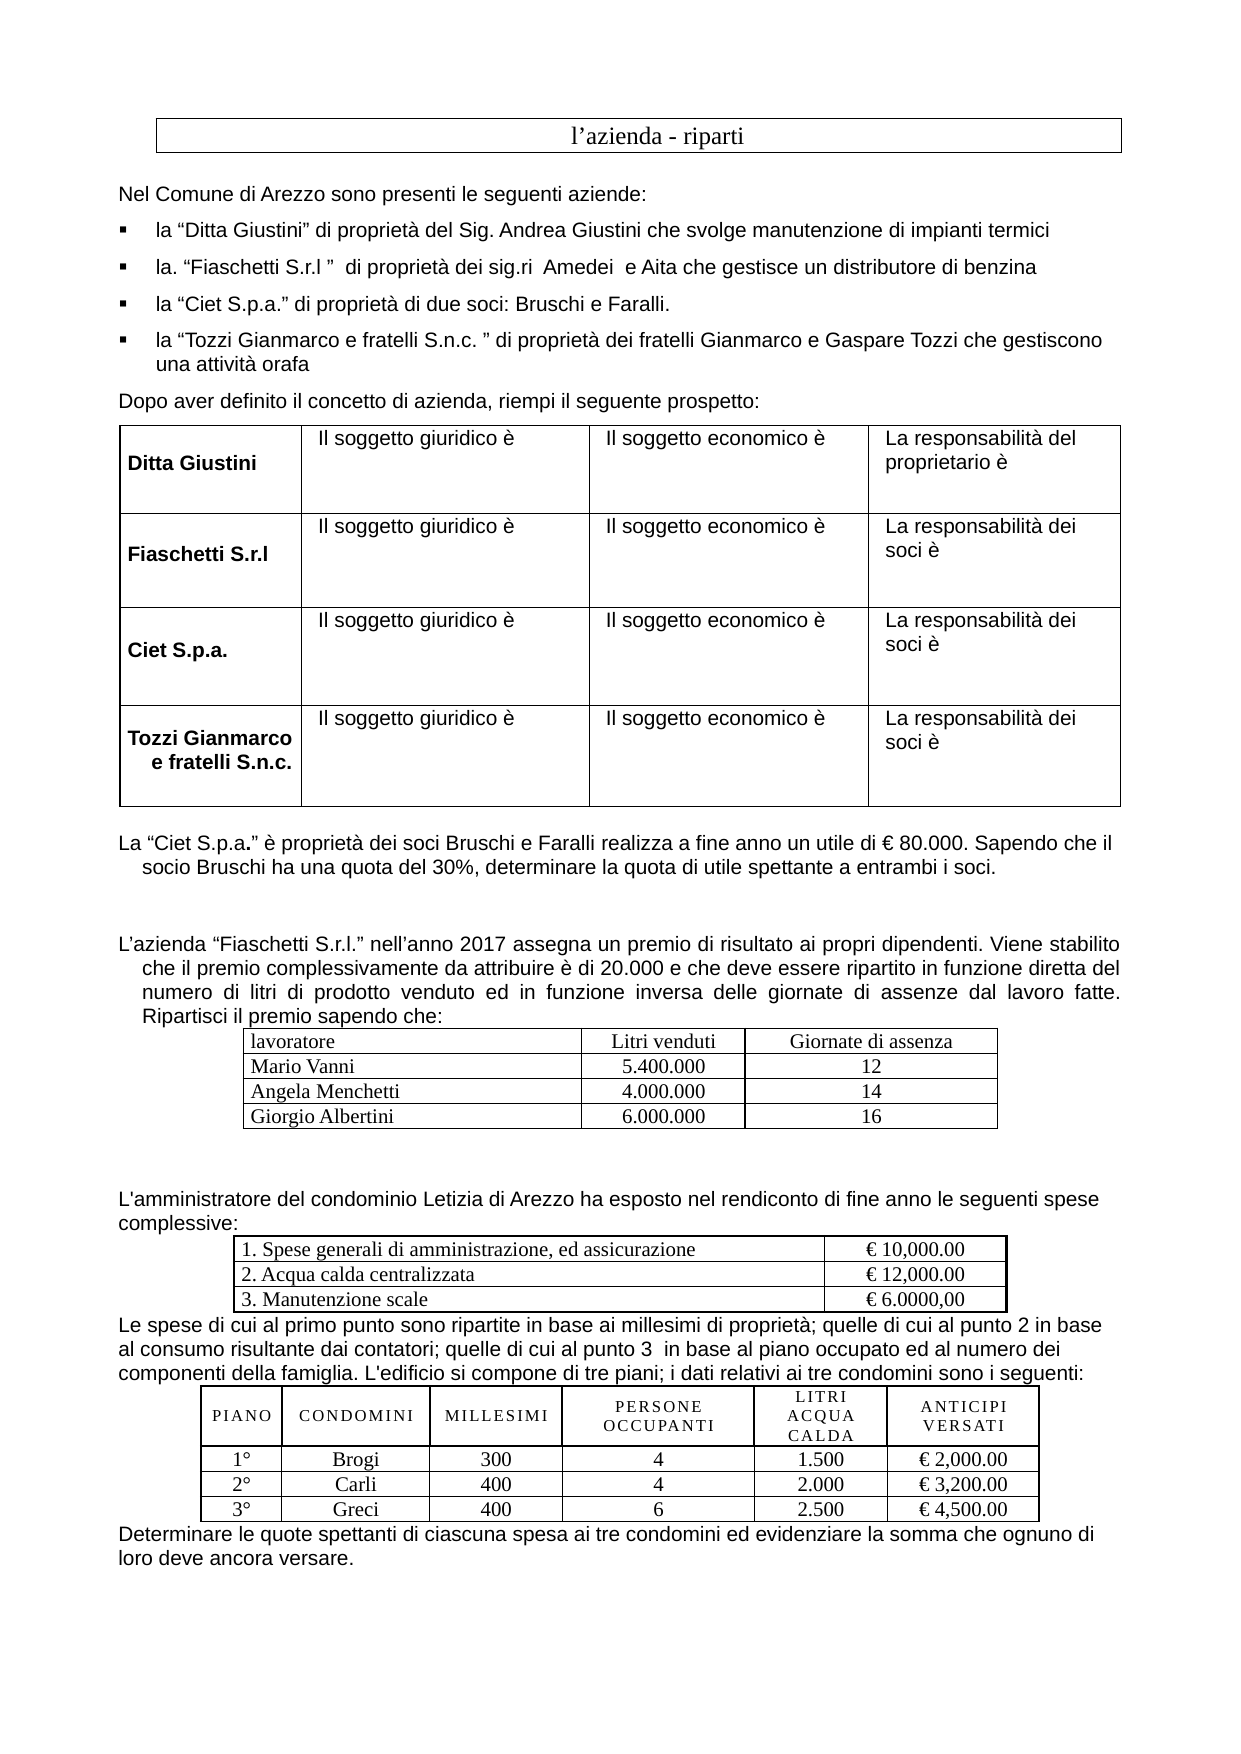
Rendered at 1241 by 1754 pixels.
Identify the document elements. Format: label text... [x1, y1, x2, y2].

table_cell € 6.0000,00 [825, 1287, 1005, 1311]
text La “Ciet S.p.a.” è proprietà dei soci Bruschi e Faralli realizza a fine anno un utile di € 80.000. Sapendo che il socio Bruschi ha una quota del 30%, determinare la quota di utile spettante a entrambi i soci. [118, 831, 1122, 879]
table_cell Greci [282, 1497, 429, 1521]
list la “Ciet S.p.a.” di proprietà di due soci: Bruschi e Faralli. [118, 291, 1122, 316]
text Nel Comune di Arezzo sono presenti le seguenti aziende: [118, 182, 1122, 206]
list la. “Fiaschetti S.r.l ” di proprietà dei sig.ri Amedei e Aita che gestisce un distributore di benzina [118, 255, 1122, 279]
table_header LITRI ACQUA CALDA [755, 1387, 886, 1444]
table_header Il soggetto giuridico è [302, 426, 589, 513]
table_cell Il soggetto giuridico è [302, 706, 589, 806]
table_cell 2.000 [755, 1472, 887, 1496]
table_cell 6.000.000 [582, 1104, 744, 1128]
table_cell Tozzi Gianmarco e fratelli S.n.c. [121, 706, 301, 806]
table_cell La responsabilità dei soci è [869, 706, 1120, 806]
table_header lavoratore [244, 1029, 581, 1053]
table_cell 4.000.000 [582, 1079, 744, 1103]
table_cell Mario Vanni [244, 1054, 581, 1078]
table_header Litri venduti [582, 1029, 744, 1053]
table_cell € 3.200,00 [888, 1472, 1038, 1496]
table_cell € 2.000,00 [888, 1447, 1038, 1471]
table_cell 5.400.000 [582, 1054, 744, 1078]
text Le spese di cui al primo punto sono ripartite in base ai millesimi di proprietà; quelle di cui al punto 2 in base al consumo risultante dai contatori; quelle di cui al punto 3 in base al piano occupato ed al numero dei componenti della famiglia. L'edificio si compone di tre piani; i dati relativi ai tre condomini sono i seguenti: [118, 1313, 1122, 1385]
list la “Ditta Giustini” di proprietà del Sig. Andrea Giustini che svolge manutenzione di impianti termici [118, 218, 1122, 242]
table_cell Il soggetto economico è [590, 514, 868, 607]
table_cell Il soggetto economico è [590, 706, 868, 806]
table_cell 1.500 [755, 1447, 887, 1471]
table_header PERSONE OCCUPANTI [563, 1387, 753, 1444]
table_cell 3° [202, 1497, 281, 1521]
list la “Tozzi Gianmarco e fratelli S.n.c. ” di proprietà dei fratelli Gianmarco e Gaspare Tozzi che gestiscono una attività orafa [118, 328, 1122, 376]
table_header PIANO [202, 1387, 281, 1444]
table_cell 4 [563, 1447, 754, 1471]
table_cell 2. Acqua calda centralizzata [235, 1262, 824, 1286]
text Determinare le quote spettanti di ciascuna spesa ai tre condomini ed evidenziare la somma che ognuno di loro deve ancora versare. [118, 1522, 1122, 1570]
table_cell Fiaschetti S.r.l [121, 514, 301, 607]
table_cell La responsabilità dei soci è [869, 608, 1120, 705]
table_cell La responsabilità dei soci è [869, 514, 1120, 607]
table_cell Il soggetto economico è [590, 608, 868, 705]
table_cell 400 [430, 1472, 562, 1496]
table_header Ditta Giustini [121, 426, 301, 513]
table_header MILLESIMI [431, 1387, 561, 1444]
table_cell € 12.000,00 [825, 1262, 1005, 1286]
table_cell Angela Menchetti [244, 1079, 581, 1103]
table_cell Il soggetto giuridico è [302, 608, 589, 705]
list l’azienda - riparti [157, 119, 1121, 152]
table_cell 2.500 [755, 1497, 887, 1521]
text L’azienda “Fiaschetti S.r.l.” nell’anno 2017 assegna un premio di risultato ai propri dipendenti. Viene stabilito che il premio complessivamente da attribuire è di 20.000 e che deve essere ripartito in funzione diretta del numero di litri di prodotto venduto ed in funzione inversa delle giornate di assenze dal lavoro fatte. Ripartisci il premio sapendo che: [118, 932, 1122, 1028]
table_cell 4 [563, 1472, 754, 1496]
table_header € 10.000,00 [825, 1237, 1005, 1261]
text L'amministratore del condominio Letizia di Arezzo ha esposto nel rendiconto di fine anno le seguenti spese complessive: [118, 1187, 1122, 1235]
table_cell Brogi [282, 1447, 429, 1471]
table_header ANTICIPI VERSATI [888, 1387, 1038, 1444]
table_cell 1° [202, 1447, 281, 1471]
table_header La responsabilità del proprietario è [869, 426, 1120, 513]
table_header 1. Spese generali di amministrazione, ed assicurazione [235, 1237, 824, 1261]
table_cell 14 [746, 1079, 997, 1103]
table_cell Giorgio Albertini [244, 1104, 581, 1128]
text Dopo aver definito il concetto di azienda, riempi il seguente prospetto: [118, 388, 1122, 412]
table_cell Ciet S.p.a. [121, 608, 301, 705]
table_cell Il soggetto giuridico è [302, 514, 589, 607]
table_cell Carli [282, 1472, 429, 1496]
table_cell 300 [430, 1447, 562, 1471]
table_cell 3. Manutenzione scale [235, 1287, 824, 1311]
table_cell 400 [430, 1497, 562, 1521]
table_header Il soggetto economico è [590, 426, 868, 513]
table_cell 12 [746, 1054, 997, 1078]
table_cell 2° [202, 1472, 281, 1496]
table_cell 6 [563, 1497, 754, 1521]
table_header Giornate di assenza [746, 1029, 997, 1053]
table_cell € 4.500,00 [888, 1497, 1038, 1521]
table_cell 16 [746, 1104, 997, 1128]
table_header CONDOMINI [283, 1387, 429, 1444]
